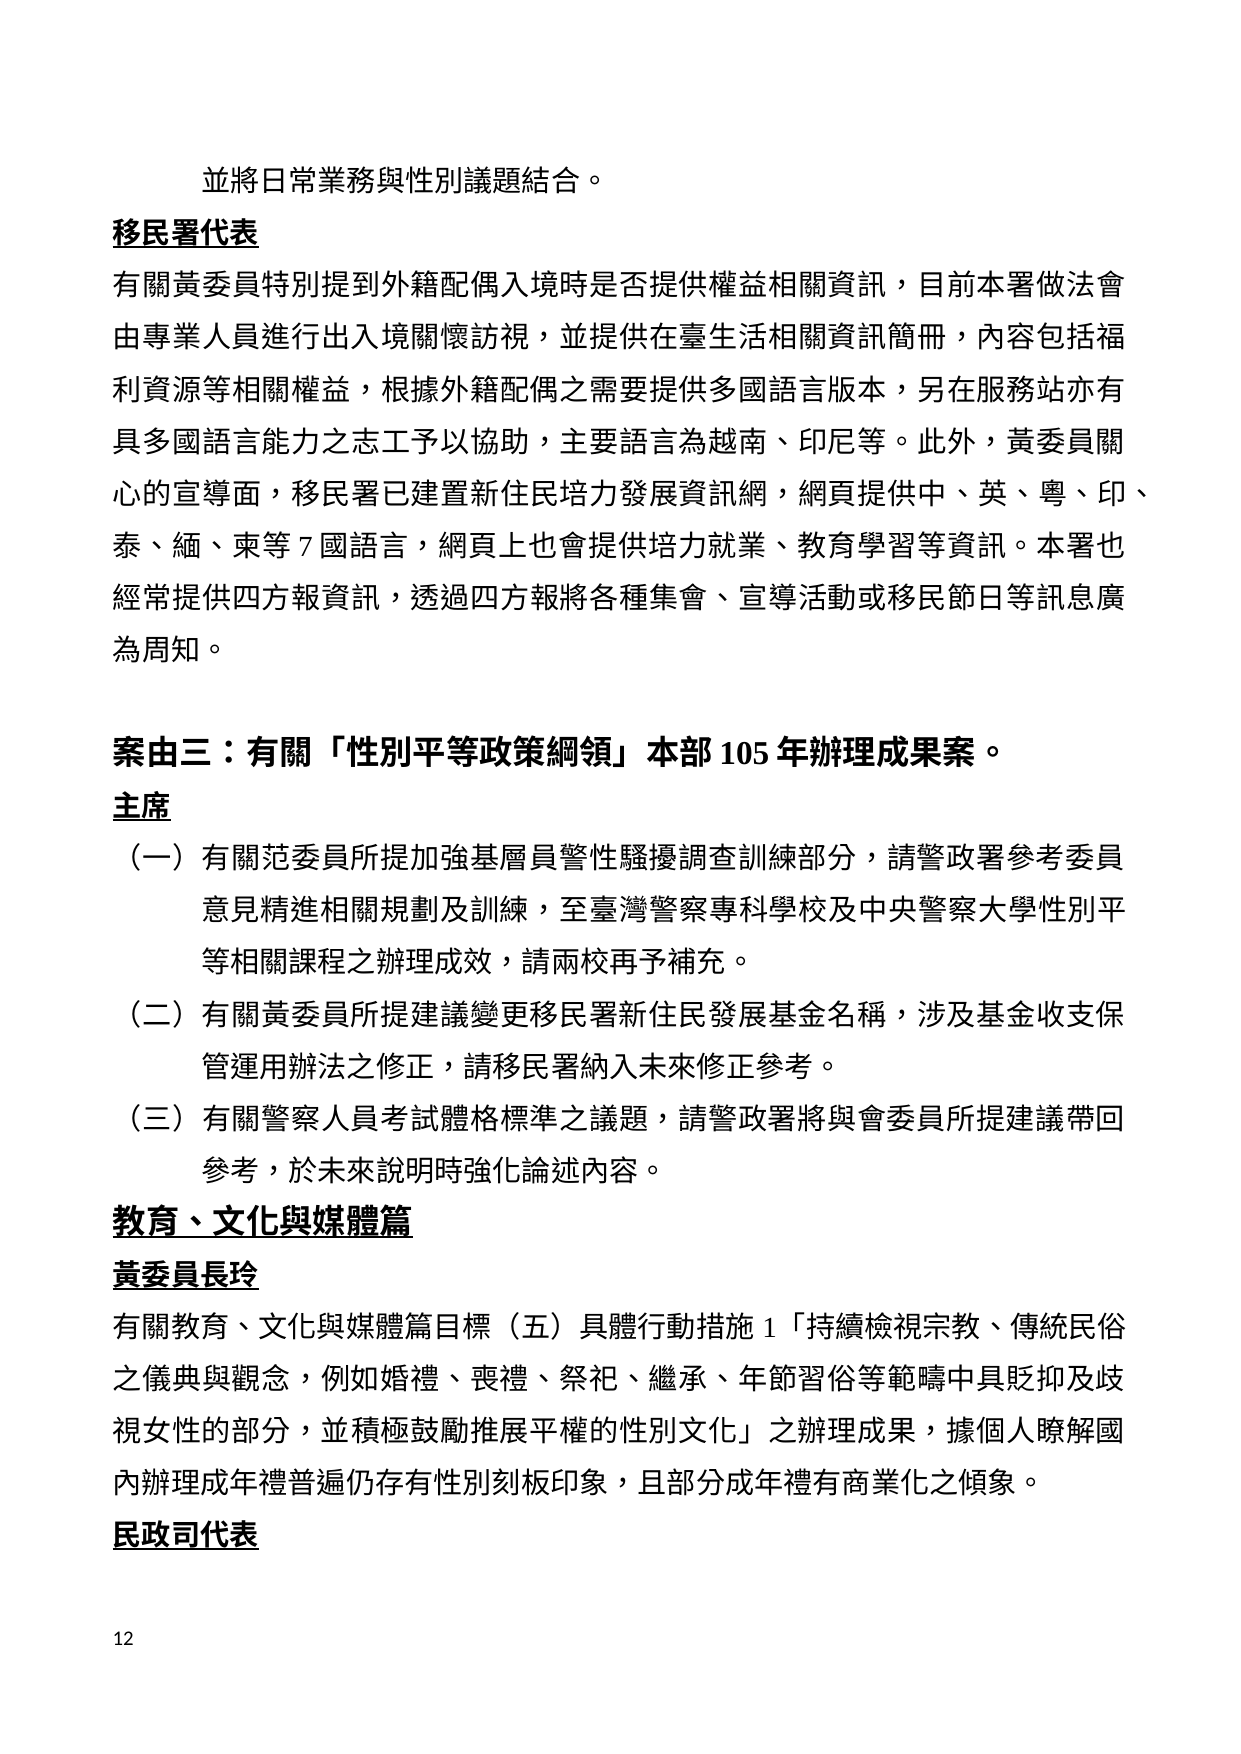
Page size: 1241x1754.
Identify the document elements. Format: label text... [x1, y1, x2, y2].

text 移民署代表 [112, 202, 1128, 254]
text 民政司代表 [112, 1504, 1128, 1556]
text 教育、文化與媒體篇 [112, 1192, 1128, 1244]
text 有關教育、文化與媒體篇目標（五）具體行動措施1「持續檢視宗教、傳統民俗之儀典與觀念，例如婚禮、喪禮、祭祀、繼承、年節習俗等範疇中具貶抑及歧視女性的部分，並積極鼓勵推展平權的性別文化」之辦理成果，據個人瞭解國內辦理成年禮普遍仍存有性別刻板印象，且部分成年禮有商業化之傾象。 [112, 1296, 1128, 1504]
text （三）有關警察人員考試體格標準之議題，請警政署將與會委員所提建議帶回參考，於未來說明時強化論述內容。 [112, 1087, 1128, 1192]
text 有關黃委員特別提到外籍配偶入境時是否提供權益相關資訊，目前本署做法會由專業人員進行出入境關懷訪視，並提供在臺生活相關資訊簡冊，內容包括福利資源等相關權益，根據外籍配偶之需要提供多國語言版本，另在服務站亦有具多國語言能力之志工予以協助，主要語言為越南、印尼等。此外，黃委員關心的宣導面，移民署已建置新住民培力發展資訊網，網頁提供中、英、粵、印、泰、緬、柬等7國語言，網頁上也會提供培力就業、教育學習等資訊。本署也經常提供四方報資訊，透過四方報將各種集會、宣導活動或移民節日等訊息廣為周知。 [113, 254, 1128, 671]
text （二）內政部及所屬機關均各有職掌與特色，因此在各業務單位範疇內，建議可以思考將業務內容融合性別意識，如移民署國境事務大隊拍攝微電影，並將日常業務與性別議題結合。 [112, 150, 1128, 202]
text 主席 [112, 775, 1128, 827]
text （二）有關黃委員所提建議變更移民署新住民發展基金名稱，涉及基金收支保管運用辦法之修正，請移民署納入未來修正參考。 [112, 983, 1128, 1087]
text （一）有關范委員所提加強基層員警性騷擾調查訓練部分，請警政署參考委員意見精進相關規劃及訓練，至臺灣警察專科學校及中央警察大學性別平等相關課程之辦理成效，請兩校再予補充。 [112, 827, 1128, 983]
text 黃委員長玲 [112, 1244, 1128, 1296]
text 案由三：有關「性別平等政策綱領」本部105年辦理成果案。 [112, 723, 1128, 775]
